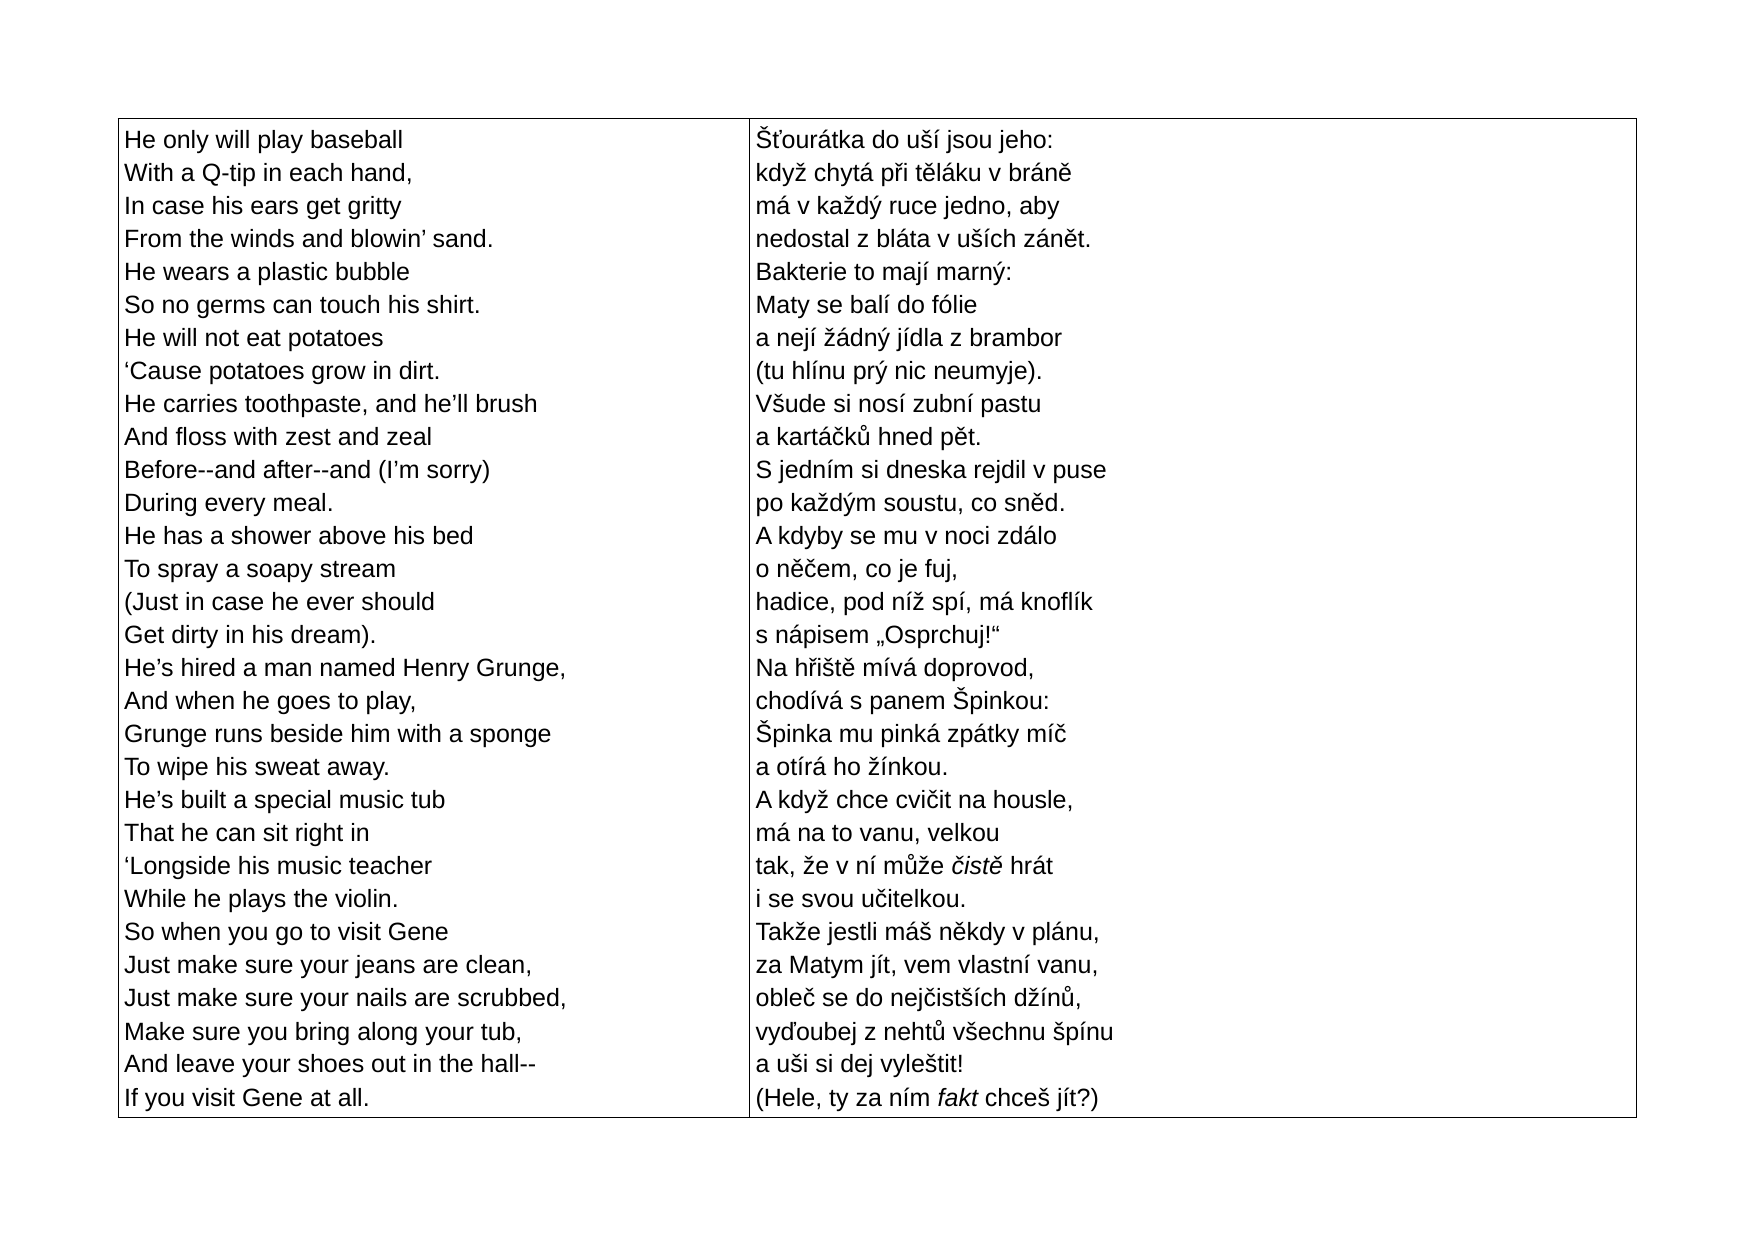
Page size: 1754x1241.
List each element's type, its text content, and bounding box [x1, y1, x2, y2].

table_header Šťourátka do uší jsou jeho: když chytá při těláku v bráně má v každý ruce jedno, aby nedostal z bláta v uších zánět. Bakterie to mají marný: Maty se balí do fólie a nejí žádný jídla z brambor (tu hlínu prý nic neumyje). Všude si nosí zubní pastu a kartáčků hned pět. S jedním si dneska rejdil v puse po každým soustu, co sněd. A kdyby se mu v noci zdálo o něčem, co je fuj, hadice, pod níž spí, má knoflík s nápisem „Osprchuj!“ Na hřiště mívá doprovod, chodívá s panem Špinkou: Špinka mu pinká zpátky míč a otírá ho žínkou. A když chce cvičit na housle, má na to vanu, velkou tak, že v ní může čistě hrát i se svou učitelkou. Takže jestli máš někdy v plánu, za Matym jít, vem vlastní vanu, obleč se do nejčistších džínů, vyďoubej z nehtů všechnu špínu a uši si dej vyleštit! (Hele, ty za ním fakt chceš jít?) [750, 119, 1636, 1117]
table_header He only will play baseball With a Q-tip in each hand, In case his ears get gritty From the winds and blowin’ sand. He wears a plastic bubble So no germs can touch his shirt. He will not eat potatoes ‘Cause potatoes grow in dirt. He carries toothpaste, and he’ll brush And floss with zest and zeal Before--and after--and (I’m sorry) During every meal. He has a shower above his bed To spray a soapy stream (Just in case he ever should Get dirty in his dream). He’s hired a man named Henry Grunge, And when he goes to play, Grunge runs beside him with a sponge To wipe his sweat away. He’s built a special music tub That he can sit right in ‘Longside his music teacher While he plays the violin. So when you go to visit Gene Just make sure your jeans are clean, Just make sure your nails are scrubbed, Make sure you bring along your tub, And leave your shoes out in the hall-- If you visit Gene at all. [119, 119, 749, 1117]
